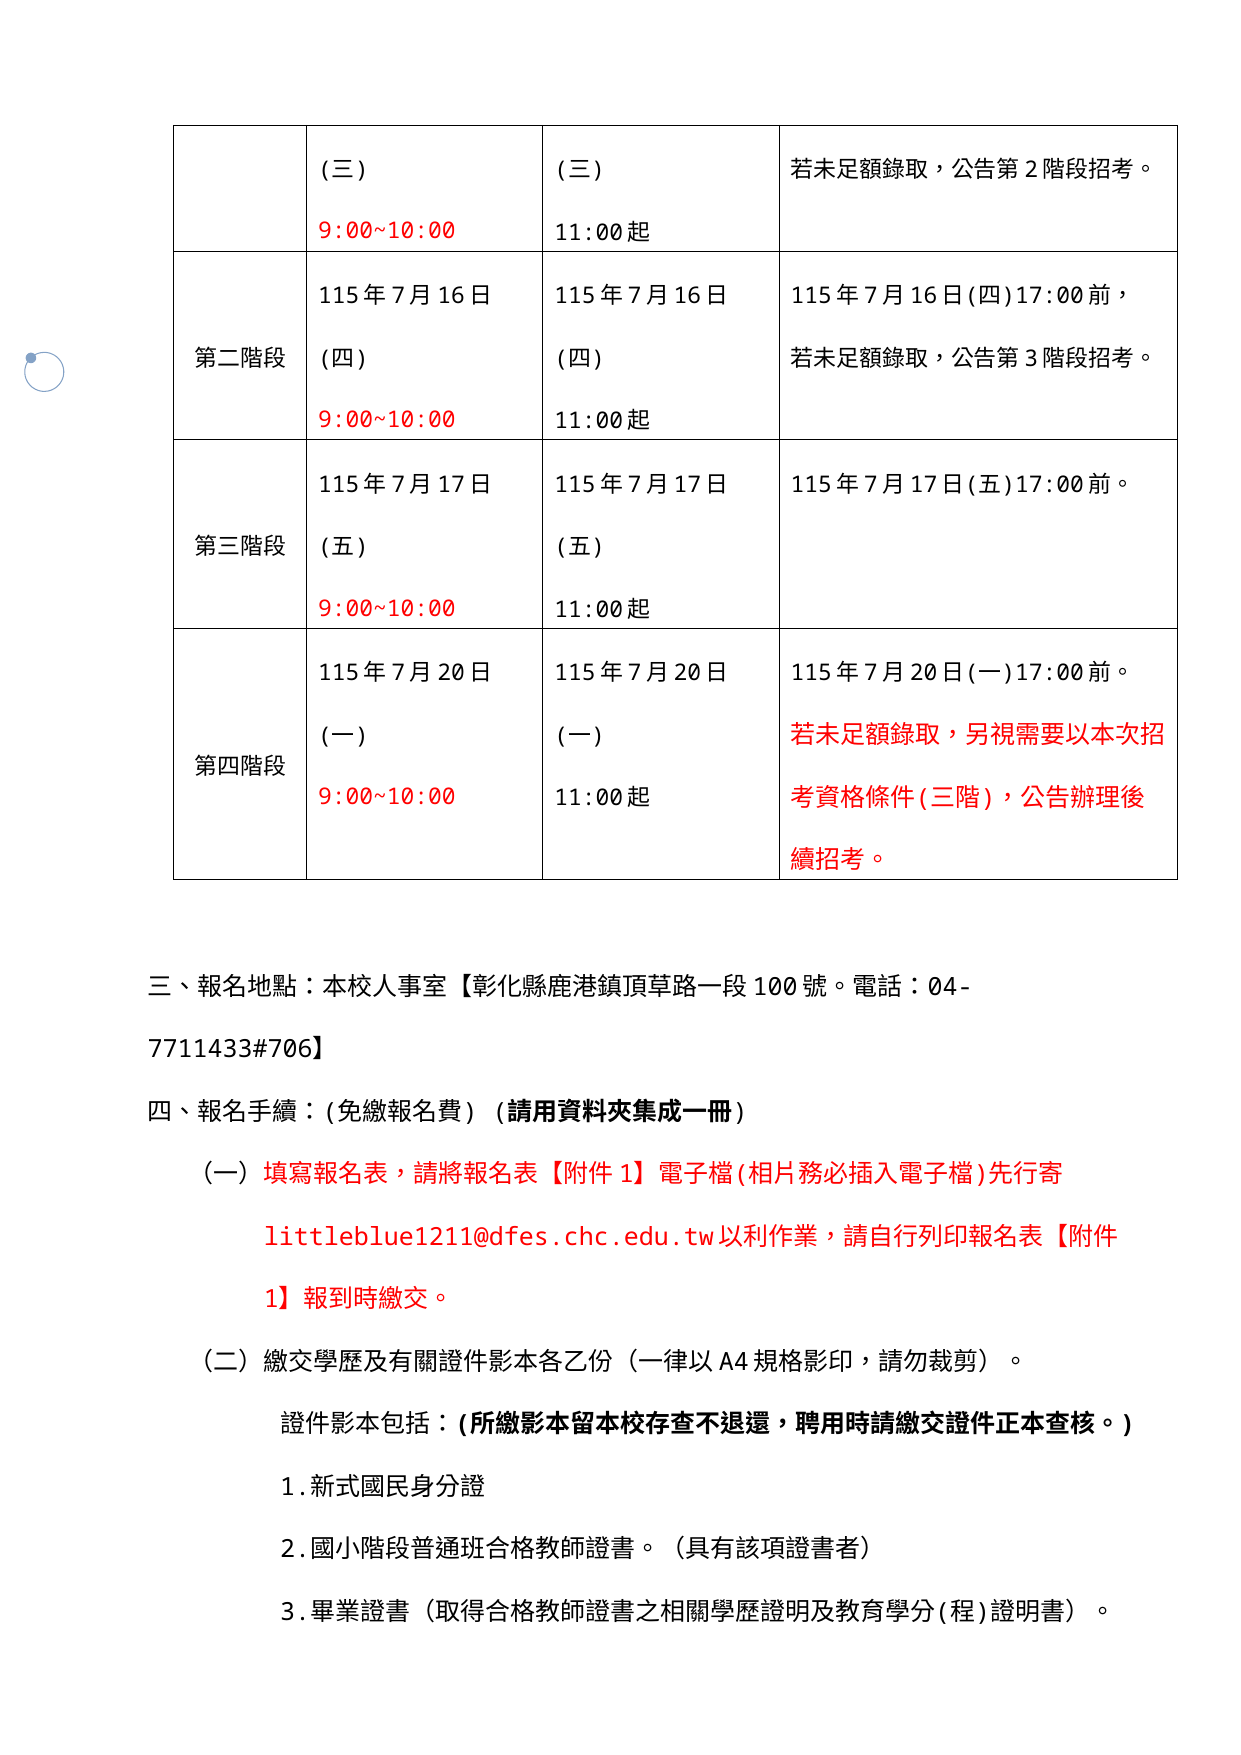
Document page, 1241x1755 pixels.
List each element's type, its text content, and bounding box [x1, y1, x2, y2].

text （二）繳交學歷及有關證件影本各乙份（一律以A4規格影印，請勿裁剪）。 [189, 1317, 1152, 1380]
table_cell (三) 11:00起 [543, 126, 779, 251]
table_cell 若未足額錄取，公告第2階段招考。 [780, 126, 1177, 251]
table_cell 第四階段 [174, 629, 306, 879]
table_cell 115年7月16日(四)17:00前， 若未足額錄取，公告第3階段招考。 [780, 252, 1177, 439]
table_cell (三) 9:00~10:00 [307, 126, 542, 251]
table_cell 115年7月17日(五) 11:00起 [543, 440, 779, 628]
table_cell 115年7月16日(四) 11:00起 [543, 252, 779, 439]
table_cell 115年7月16日(四) 9:00~10:00 [307, 252, 542, 439]
table_cell 115年7月17日(五) 9:00~10:00 [307, 440, 542, 628]
text 3.畢業證書（取得合格教師證書之相關學歷證明及教育學分(程)證明書）。 [89, 1567, 1152, 1630]
text 1.新式國民身分證 [176, 1442, 1152, 1505]
table_cell 115年7月20日(一) 9:00~10:00 [307, 629, 542, 879]
table_cell 第二階段 [174, 252, 306, 439]
text 四、報名手續：(免繳報名費) (請用資料夾集成一冊) [147, 1067, 1152, 1130]
table_cell 第三階段 [174, 440, 306, 628]
table_cell 115年7月20日(一)17:00前。 若未足額錄取，另視需要以本次招考資格條件(三階)，公告辦理後續招考。 [780, 629, 1177, 879]
table_cell 115年7月20日(一) 11:00起 [543, 629, 779, 879]
text 三、報名地點：本校人事室【彰化縣鹿港鎮頂草路一段100號。電話：04-7711433#706】 [147, 942, 1152, 1067]
text 證件影本包括：(所繳影本留本校存查不退還，聘用時請繳交證件正本查核。) [176, 1380, 1152, 1442]
text （一）填寫報名表，請將報名表【附件1】電子檔(相片務必插入電子檔)先行寄littleblue1211@dfes.chc.edu.tw以利作業，請自行列印報名表【附件1】報到時繳交。 [189, 1130, 1152, 1317]
table_cell 115年7月17日(五)17:00前。 [780, 440, 1177, 628]
table_cell [174, 126, 306, 251]
text 2.國小階段普通班合格教師證書。（具有該項證書者） [176, 1505, 1152, 1567]
